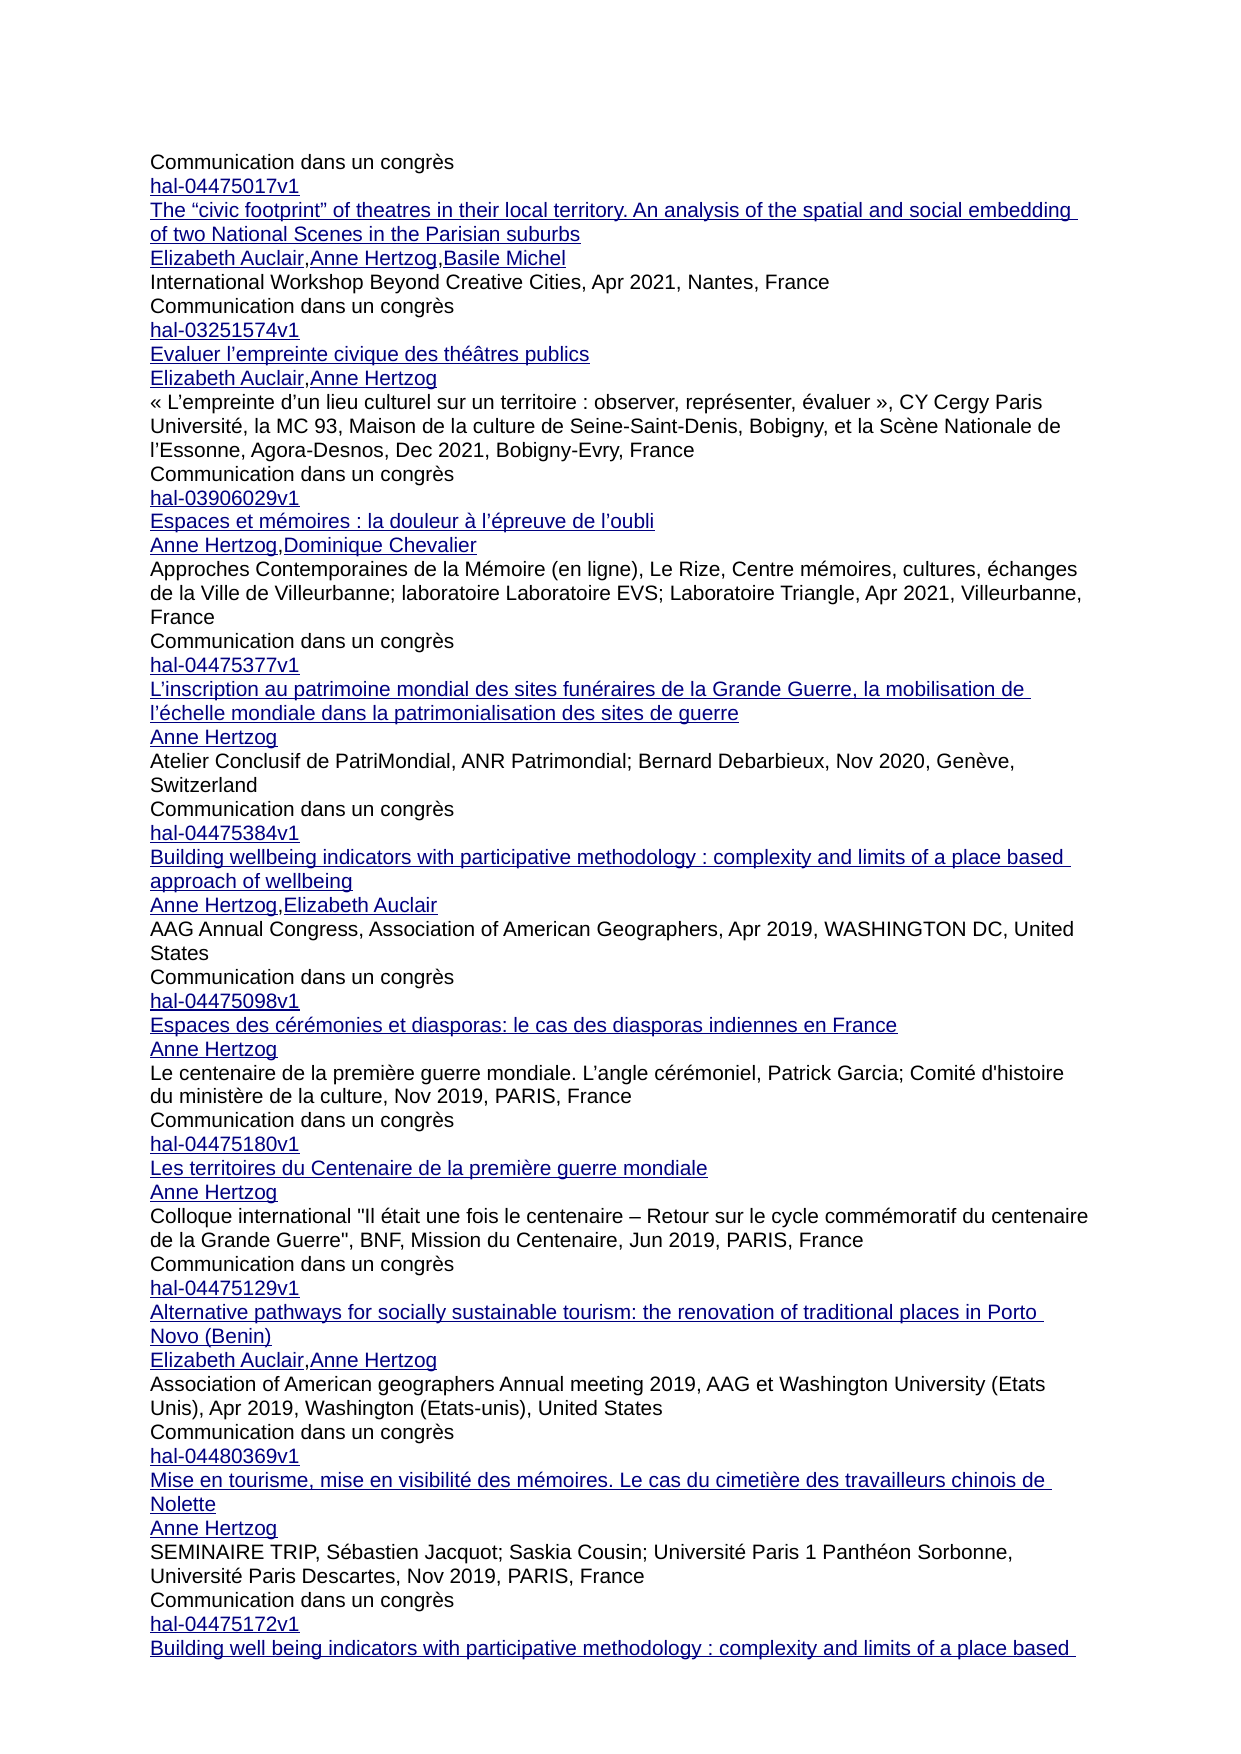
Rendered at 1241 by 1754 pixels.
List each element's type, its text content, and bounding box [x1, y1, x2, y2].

table_cell Alternative pathways for socially sustainable tourism: the renovation of traditional places in Porto Novo (Benin) Elizabeth Auclair,Anne Hertzog Association of American geographers Annual meeting 2019, AAG et Washington University (Etats Unis), Apr 2019, Washington (Etats-unis), United States Communication dans un congrès hal-04480369v1 [150, 1300, 1090, 1468]
table_cell Communication dans un congrès hal-04475017v1 [150, 150, 1090, 198]
table_cell Building well being indicators with participative methodology : complexity and limits of a place based [150, 1635, 1090, 1659]
table_cell Evaluer l’empreinte civique des théâtres publics Elizabeth Auclair,Anne Hertzog « L’empreinte d’un lieu culturel sur un territoire : observer, représenter, évaluer », CY Cergy Paris Université, la MC 93, Maison de la culture de Seine-Saint-Denis, Bobigny, et la Scène Nationale de l’Essonne, Agora-Desnos, Dec 2021, Bobigny-Evry, France Communication dans un congrès hal-03906029v1 [150, 342, 1090, 509]
table_cell Espaces et mémoires : la douleur à l’épreuve de l’oubli Anne Hertzog,Dominique Chevalier Approches Contemporaines de la Mémoire (en ligne), Le Rize, Centre mémoires, cultures, échanges de la Ville de Villeurbanne; laboratoire Laboratoire EVS; Laboratoire Triangle, Apr 2021, Villeurbanne, France Communication dans un congrès hal-04475377v1 [150, 509, 1090, 677]
table_cell Espaces des cérémonies et diasporas: le cas des diasporas indiennes en France Anne Hertzog Le centenaire de la première guerre mondiale. L’angle cérémoniel, Patrick Garcia; Comité d'histoire du ministère de la culture, Nov 2019, PARIS, France Communication dans un congrès hal-04475180v1 [150, 1013, 1090, 1156]
table_cell Mise en tourisme, mise en visibilité des mémoires. Le cas du cimetière des travailleurs chinois de Nolette Anne Hertzog SEMINAIRE TRIP, Sébastien Jacquot; Saskia Cousin; Université Paris 1 Panthéon Sorbonne, Université Paris Descartes, Nov 2019, PARIS, France Communication dans un congrès hal-04475172v1 [150, 1468, 1090, 1635]
table_cell Les territoires du Centenaire de la première guerre mondiale Anne Hertzog Colloque international "Il était une fois le centenaire – Retour sur le cycle commémoratif du centenaire de la Grande Guerre", BNF, Mission du Centenaire, Jun 2019, PARIS, France Communication dans un congrès hal-04475129v1 [150, 1156, 1090, 1300]
table_cell L’inscription au patrimoine mondial des sites funéraires de la Grande Guerre, la mobilisation de l’échelle mondiale dans la patrimonialisation des sites de guerre Anne Hertzog Atelier Conclusif de PatriMondial, ANR Patrimondial; Bernard Debarbieux, Nov 2020, Genève, Switzerland Communication dans un congrès hal-04475384v1 [150, 677, 1090, 845]
table_cell The “civic footprint” of theatres in their local territory. An analysis of the spatial and social embedding of two National Scenes in the Parisian suburbs Elizabeth Auclair,Anne Hertzog,Basile Michel International Workshop Beyond Creative Cities, Apr 2021, Nantes, France Communication dans un congrès hal-03251574v1 [150, 198, 1090, 342]
table_cell Building wellbeing indicators with participative methodology : complexity and limits of a place based approach of wellbeing Anne Hertzog,Elizabeth Auclair AAG Annual Congress, Association of American Geographers, Apr 2019, WASHINGTON DC, United States Communication dans un congrès hal-04475098v1 [150, 845, 1090, 1012]
